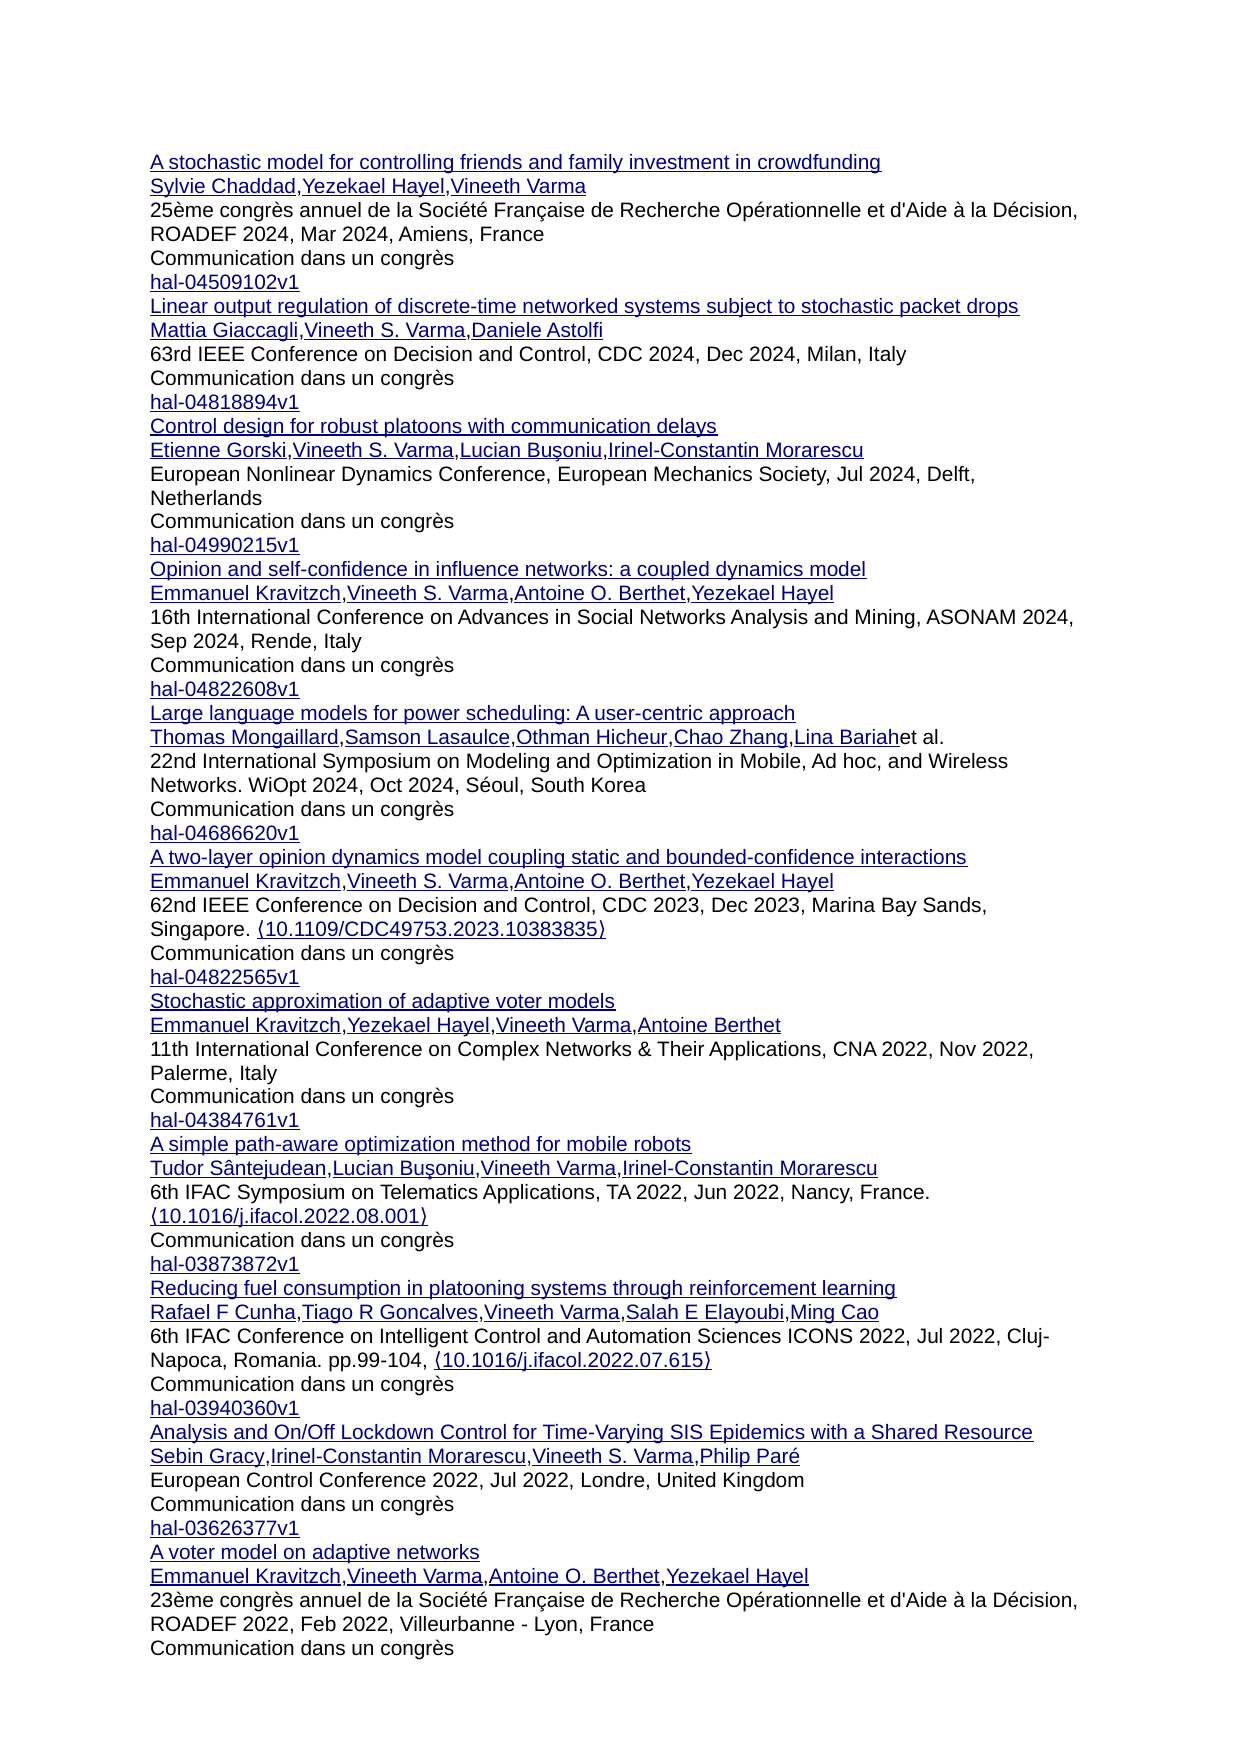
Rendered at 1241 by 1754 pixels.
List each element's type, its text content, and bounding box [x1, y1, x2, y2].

table_cell Reducing fuel consumption in platooning systems through reinforcement learning Rafael F Cunha,Tiago R Goncalves,Vineeth Varma,Salah E Elayoubi,Ming Cao 6th IFAC Conference on Intelligent Control and Automation Sciences ICONS 2022, Jul 2022, Cluj-Napoca, Romania. pp.99-104, ⟨10.1016/j.ifacol.2022.07.615⟩ Communication dans un congrès hal-03940360v1 [150, 1276, 1090, 1420]
table_cell A stochastic model for controlling friends and family investment in crowdfunding Sylvie Chaddad,Yezekael Hayel,Vineeth Varma 25ème congrès annuel de la Société Française de Recherche Opérationnelle et d'Aide à la Décision, ROADEF 2024, Mar 2024, Amiens, France Communication dans un congrès hal-04509102v1 [150, 150, 1090, 294]
table_cell Large language models for power scheduling: A user-centric approach Thomas Mongaillard,Samson Lasaulce,Othman Hicheur,Chao Zhang,Lina Bariahet al. 22nd International Symposium on Modeling and Optimization in Mobile, Ad hoc, and Wireless Networks. WiOpt 2024, Oct 2024, Séoul, South Korea Communication dans un congrès hal-04686620v1 [150, 701, 1090, 845]
table_cell A two-layer opinion dynamics model coupling static and bounded-confidence interactions Emmanuel Kravitzch,Vineeth S. Varma,Antoine O. Berthet,Yezekael Hayel 62nd IEEE Conference on Decision and Control, CDC 2023, Dec 2023, Marina Bay Sands, Singapore. ⟨10.1109/CDC49753.2023.10383835⟩ Communication dans un congrès hal-04822565v1 [150, 845, 1090, 988]
table_cell Control design for robust platoons with communication delays Etienne Gorski,Vineeth S. Varma,Lucian Buşoniu,Irinel-Constantin Morarescu European Nonlinear Dynamics Conference, European Mechanics Society, Jul 2024, Delft, Netherlands Communication dans un congrès hal-04990215v1 [150, 414, 1090, 557]
table_cell Opinion and self-confidence in influence networks: a coupled dynamics model Emmanuel Kravitzch,Vineeth S. Varma,Antoine O. Berthet,Yezekael Hayel 16th International Conference on Advances in Social Networks Analysis and Mining, ASONAM 2024, Sep 2024, Rende, Italy Communication dans un congrès hal-04822608v1 [150, 557, 1090, 701]
table_cell Linear output regulation of discrete-time networked systems subject to stochastic packet drops Mattia Giaccagli,Vineeth S. Varma,Daniele Astolfi 63rd IEEE Conference on Decision and Control, CDC 2024, Dec 2024, Milan, Italy Communication dans un congrès hal-04818894v1 [150, 294, 1090, 413]
table_cell Analysis and On/Off Lockdown Control for Time-Varying SIS Epidemics with a Shared Resource Sebin Gracy,Irinel-Constantin Morarescu,Vineeth S. Varma,Philip Paré European Control Conference 2022, Jul 2022, Londre, United Kingdom Communication dans un congrès hal-03626377v1 [150, 1420, 1090, 1539]
table_cell A voter model on adaptive networks Emmanuel Kravitzch,Vineeth Varma,Antoine O. Berthet,Yezekael Hayel 23ème congrès annuel de la Société Française de Recherche Opérationnelle et d'Aide à la Décision, ROADEF 2022, Feb 2022, Villeurbanne - Lyon, France Communication dans un congrès [150, 1540, 1090, 1659]
table_cell A simple path-aware optimization method for mobile robots Tudor Sântejudean,Lucian Buşoniu,Vineeth Varma,Irinel-Constantin Morarescu 6th IFAC Symposium on Telematics Applications, TA 2022, Jun 2022, Nancy, France. ⟨10.1016/j.ifacol.2022.08.001⟩ Communication dans un congrès hal-03873872v1 [150, 1132, 1090, 1276]
table_cell Stochastic approximation of adaptive voter models Emmanuel Kravitzch,Yezekael Hayel,Vineeth Varma,Antoine Berthet 11th International Conference on Complex Networks & Their Applications, CNA 2022, Nov 2022, Palerme, Italy Communication dans un congrès hal-04384761v1 [150, 989, 1090, 1132]
